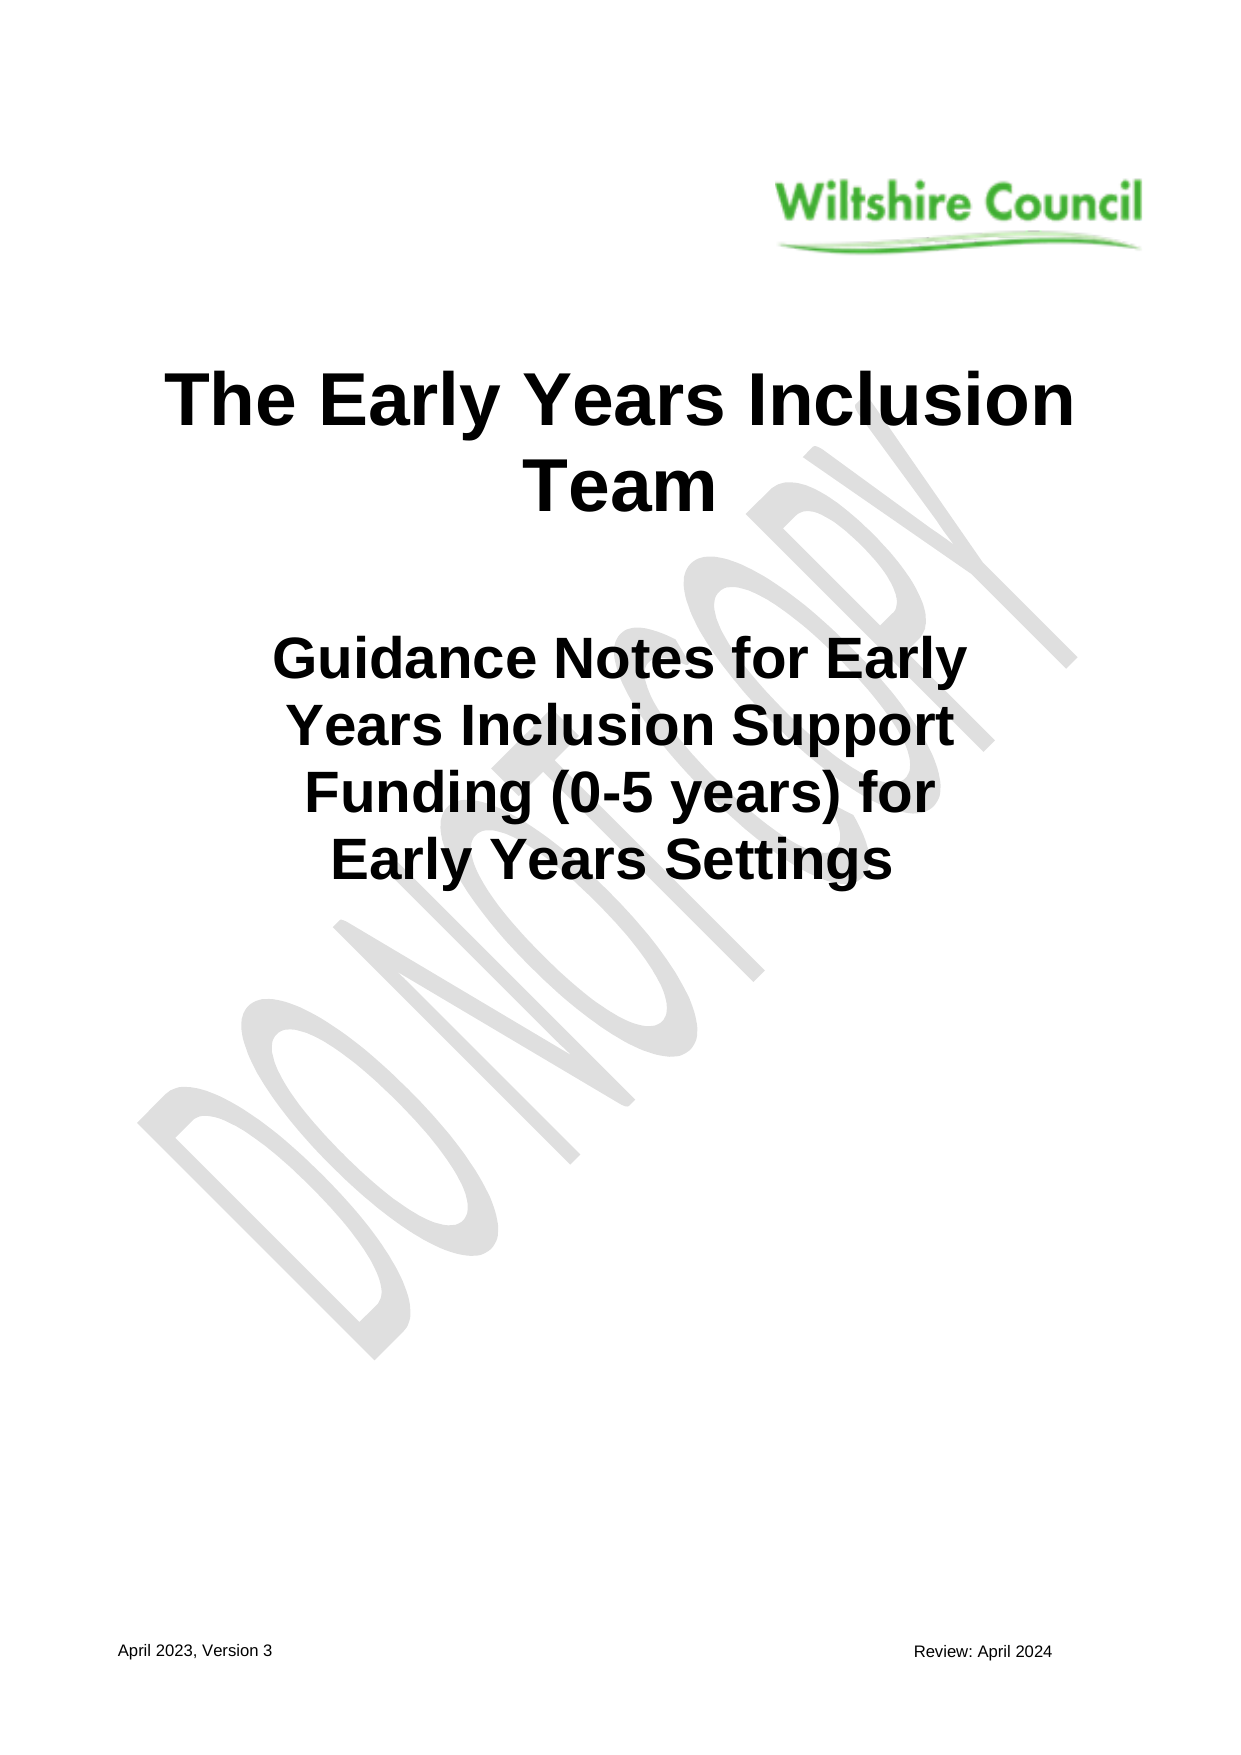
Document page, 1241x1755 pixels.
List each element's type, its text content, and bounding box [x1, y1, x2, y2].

text Guidance Notes for Early Years Inclusion Support Funding (0-5 years) for Early Years Settings [268, 623, 972, 892]
text The Early Years Inclusion Team [150, 355, 1091, 527]
